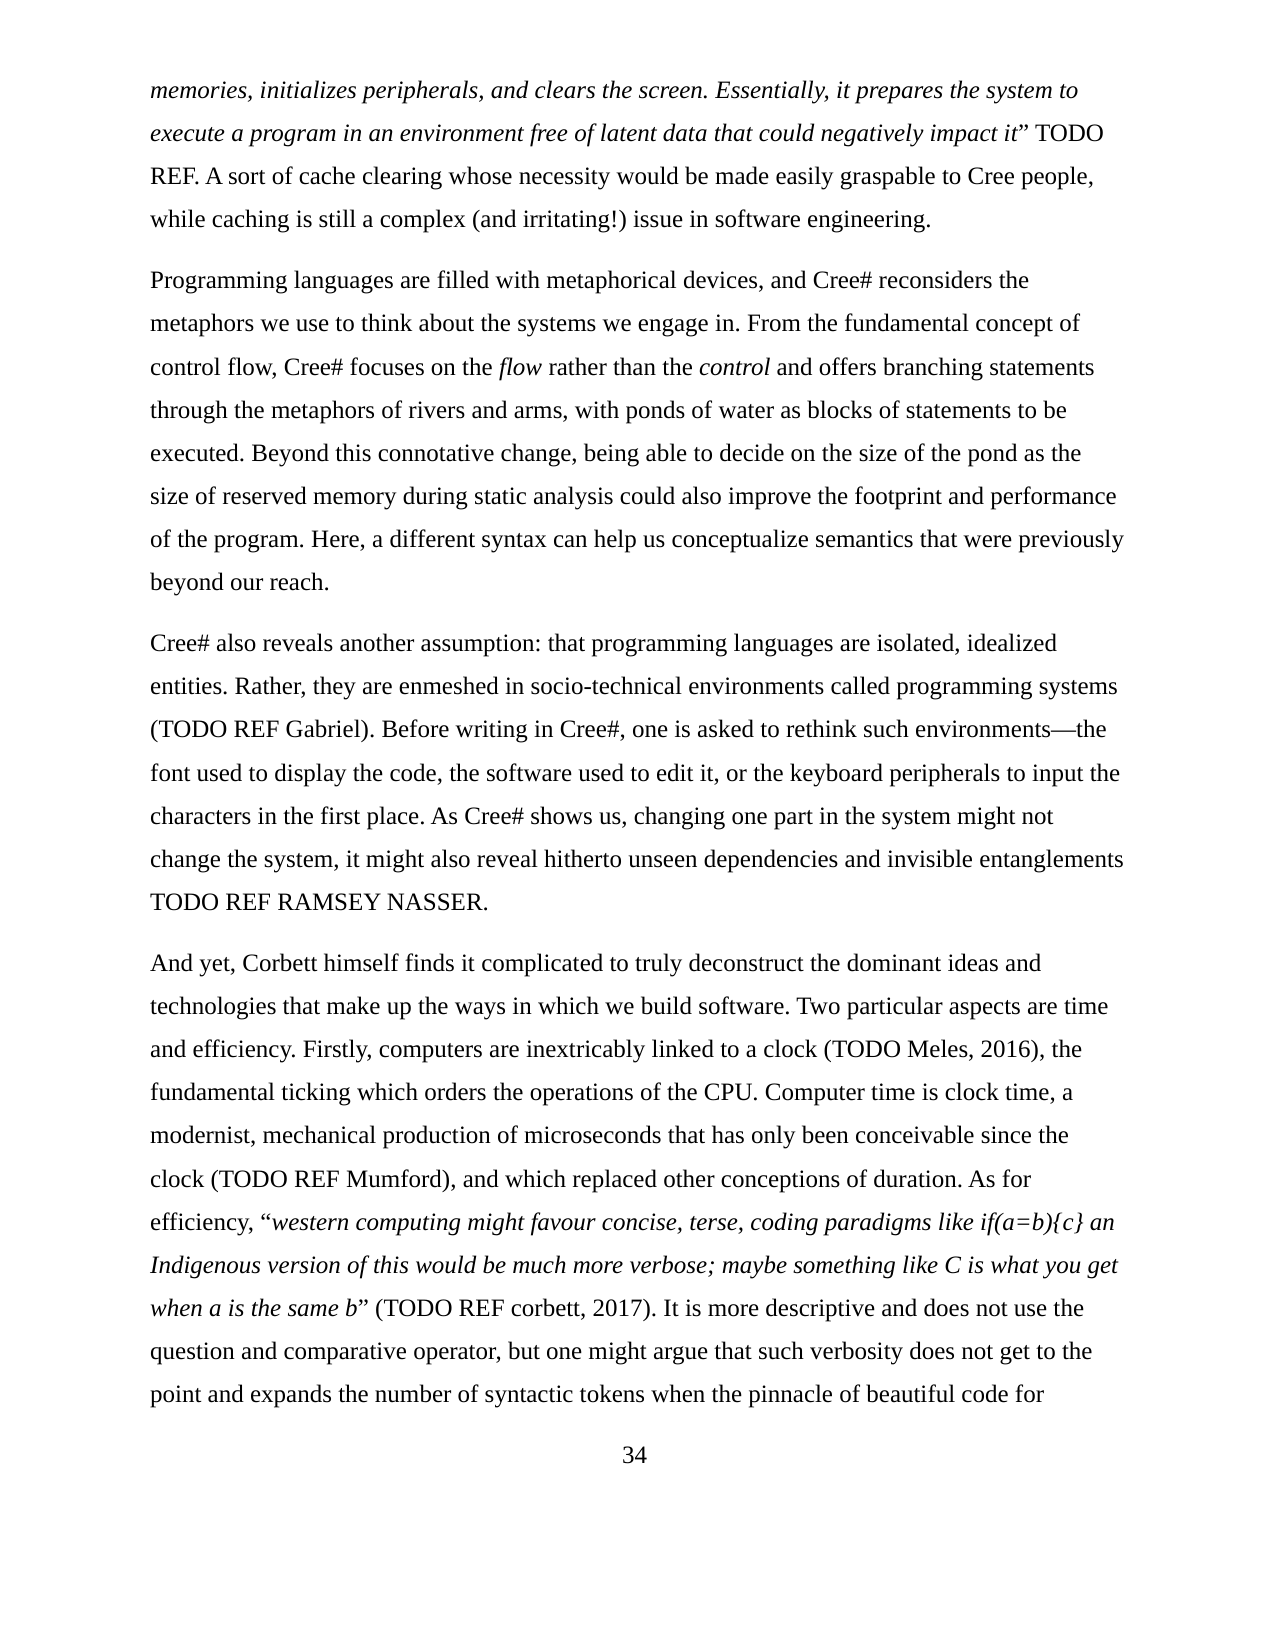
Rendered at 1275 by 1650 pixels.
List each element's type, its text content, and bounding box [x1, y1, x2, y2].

text Programming languages are filled with metaphorical devices, and Cree# reconsiders the metaphors we use to think about the systems we engage in. From the fundamental concept of control flow, Cree# focuses on the flow rather than the control and offers branching statements through the metaphors of rivers and arms, with ponds of water as blocks of statements to be executed. Beyond this connotative change, being able to decide on the size of the pond as the size of reserved memory during static analysis could also improve the footprint and performance of the program. Here, a different syntax can help us conceptualize semantics that were previously beyond our reach. [150, 265, 1125, 596]
text memories, initializes peripherals, and clears the screen. Essentially, it prepares the system to execute a program in an environment free of latent data that could negatively impact it” TODO REF. A sort of cache clearing whose necessity would be made easily graspable to Cree people, while caching is still a complex (and irritating!) issue in software engineering. [150, 75, 1125, 233]
text Cree# also reveals another assumption: that programming languages are isolated, idealized entities. Rather, they are enmeshed in socio-technical environments called programming systems (TODO REF Gabriel). Before writing in Cree#, one is asked to rethink such environments—the font used to display the code, the software used to edit it, or the keyboard peripherals to input the characters in the first place. As Cree# shows us, changing one part in the system might not change the system, it might also reveal hitherto unseen dependencies and invisible entanglements TODO REF RAMSEY NASSER. [150, 628, 1125, 916]
text And yet, Corbett himself finds it complicated to truly deconstruct the dominant ideas and technologies that make up the ways in which we build software. Two particular aspects are time and efficiency. Firstly, computers are inextricably linked to a clock (TODO Meles, 2016), the fundamental ticking which orders the operations of the CPU. Computer time is clock time, a modernist, mechanical production of microseconds that has only been conceivable since the clock (TODO REF Mumford), and which replaced other conceptions of duration. As for efficiency, “western computing might favour concise, terse, coding paradigms like if(a=b){c} an Indigenous version of this would be much more verbose; maybe something like C is what you get when a is the same b” (TODO REF corbett, 2017). It is more descriptive and does not use the question and comparative operator, but one might argue that such verbosity does not get to the point and expands the number of syntactic tokens when the pinnacle of beautiful code for [150, 948, 1125, 1408]
